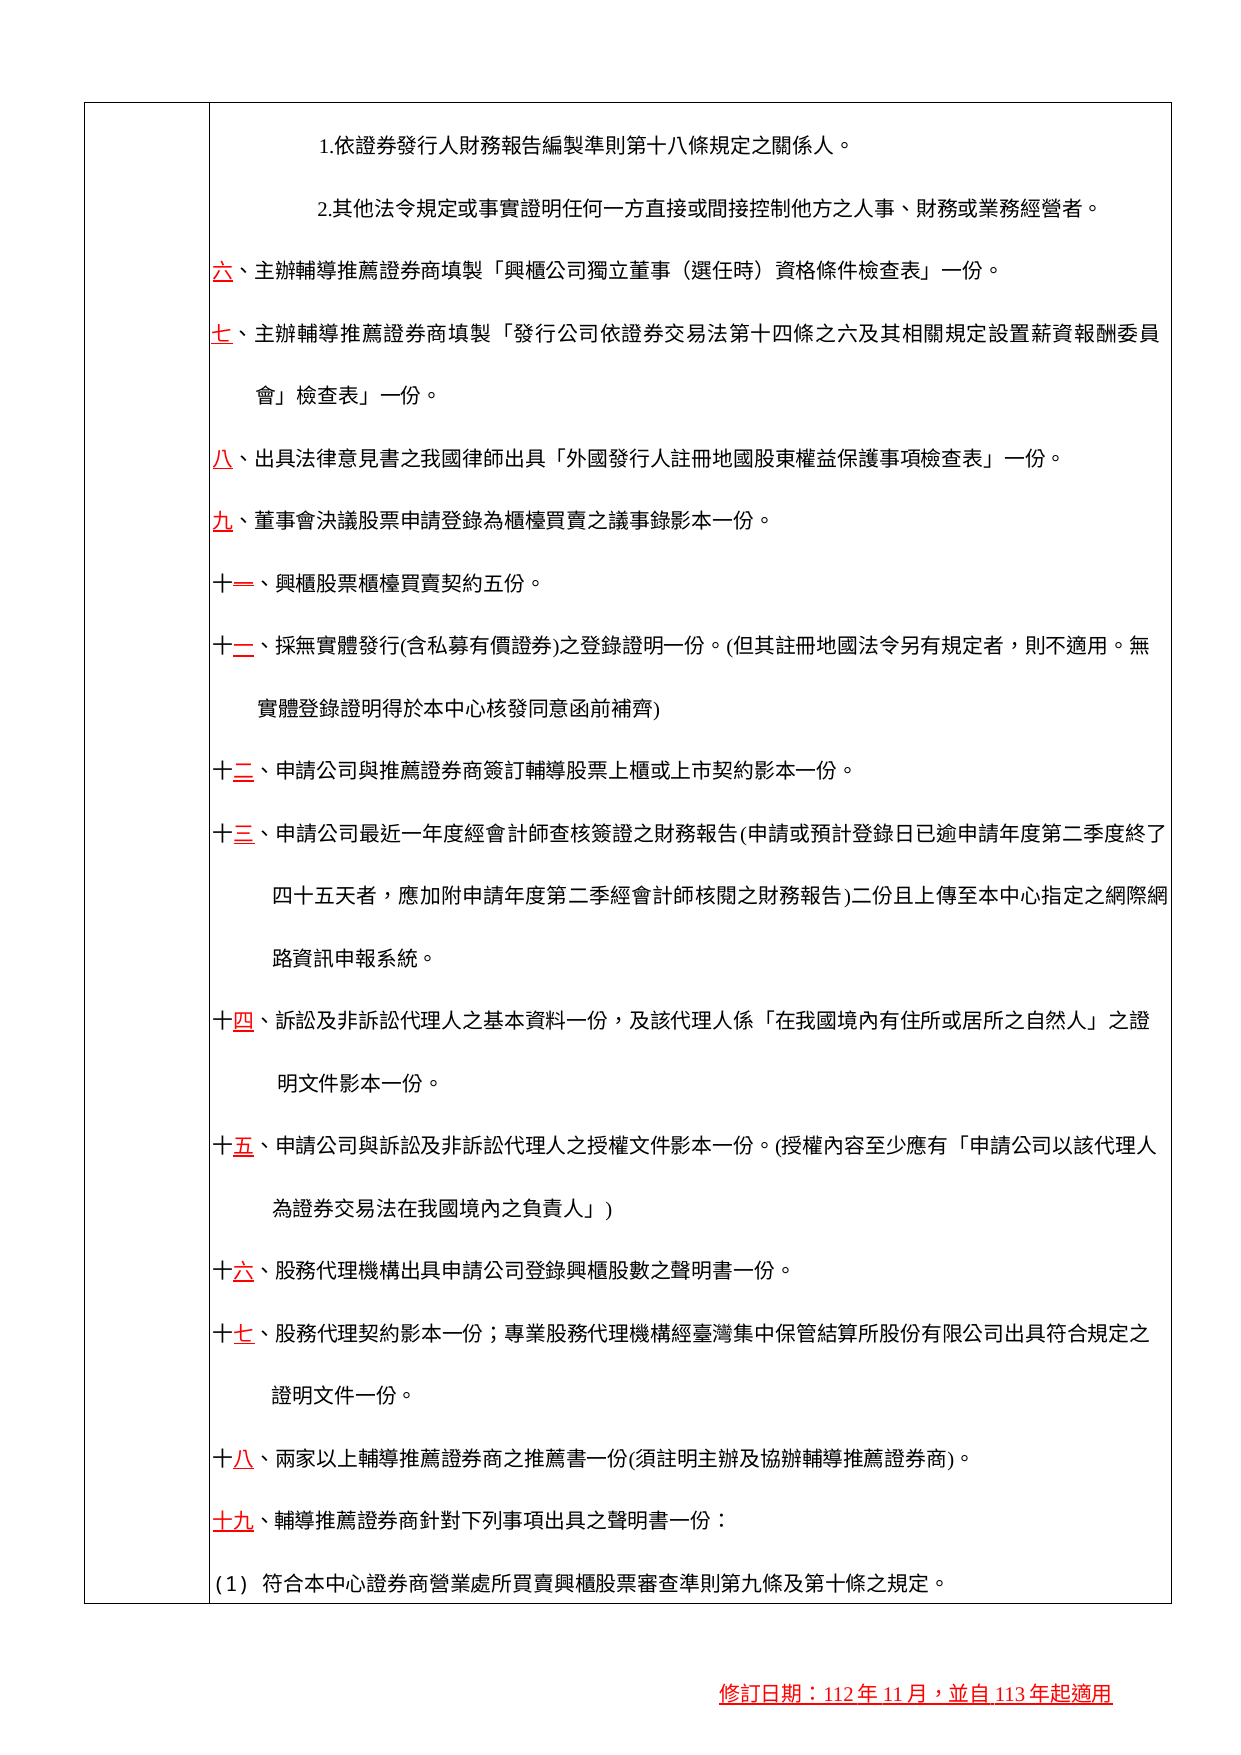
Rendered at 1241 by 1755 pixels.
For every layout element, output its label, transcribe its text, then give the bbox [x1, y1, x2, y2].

table_cell 申請公司經我國外交部駐外單位認證之依註冊地國法律組織登記且有效存在之股份有限責任公司之證明文件影本一份。 二、申請公司針對下列事項出具之聲明書一份： 未違反「臺灣地區與大陸地區人民關係條例」相關規範： 1.申請公司並非依大陸地區法令組織登記者。 2.申請公司及其具有中華民國國籍之董事、監察人、經理人及持有公司股份超過股份總額百分之十之股東，暨申請公司所控制之營運主體係依中華民國公司法令組織設立，從事大陸地區投資者，係符合「臺灣地區與大陸地區人民關係條例」及「在大陸地區從事投資或技術合作許可辦法」等規定。 3.申請公司股東屬大陸地區人民來臺投資許可辦法定義之投資人者，其直接或間接持有該公司股份未逾30%，且未具有控制能力。 4.其他。 發行之記名股票未在海外證券市場掛牌交易，且以普通股為限。 在不違反註冊地國法令情況下，登錄興櫃後應於中華民國境內召開股東會。 若註冊地國法令規定不得於境外召開股東會者，公司已訂有得採委託投票或通訊投票之相關制度，其內容應包括具體做法、註冊地國法令對投票之限制及對中華民國股東之股東權益保護等重要事項。 本股票櫃檯買賣申請書及其附件所載事項無虛偽、隱匿之情事。 公司與出具法律意見書之律師彼此間無下列情事： 1.依證券發行人財務報告編製準則第十八條規定之關係人。 2.其他法令規定或事實證明任何一方直接或間接控制他方之人事、財務或業務經營者。 已依我國證券交易法第十四條之四規定擇一設置審計委員會或監察人。 三、申請公司針對下列事項出具之承諾書一份： 有關本中心證券商營業處所買賣興櫃股票審查準則第七條第一項第七款。 於興櫃掛牌後，若依本中心「外國發行人註冊地國股東權益保護事項檢查表」所訂之股東權益保護重要事項有修正時，應於不牴觸註冊地國法令之情形下，於最近一次股東會提案修訂公司章程。 於興櫃掛牌後，修正公司章程所訂「股東權益保護之重要事項」時，須提董事會決議十日前先向本中心申報其公司章程修正草案及律師評估意見。 於登錄興櫃後次一年度申報股東會年報時，於本中心指定之網際網路資訊申報系統申報前一年度會計師內部控制制度專案審查報告。(申請登錄興櫃併送簡易公開發行者適用) 四、我國律師針對下列事項出具之意見書一份： 申請公司未違反「臺灣地區與大陸地區人民關係條例」相關規範： 1.申請公司並非依大陸地區法令組織登記者。 2.申請公司及其具有中華民國國籍之董事、監察人、經理人及持有公司股份超過股份總額百分之十之股東，暨申請公司所控制之營運主體係依中華民國公司法令組織設立，從事大陸地區投資者，係符合「臺灣地區與大陸地區人民關係條例」及「在大陸地區從事投資或技術合作許可辦法」等規定。 3.申請公司股東屬大陸地區人民來臺投資許可辦法定義之投資人者，其直接或間接持有該公司股份未逾30%，且未具有控制能力。 4.其他。 申請公司發行之記名股票未在證券市場掛牌交易，且以普通股為限。 申請公司截至申請時已發行之普通股是否已依註冊地國法令合法發行及流通，並全數申請櫃檯買賣。 註冊地國法令是否未限制申請公司於境外召開股東會。 若註冊地國法令規定不得於境外召開股東會者，申請公司是否已訂有委託投票或通訊投票之相關制度，且其內容是否包括具體做法、註冊地國法令對投票之限制及對中華民國股東之股東權益保護等重要事項。 申請公司是否已於公司章程或組織文件中訂定保障股東權益行使之具體內容(若未依本中心所提供之檢查表訂定，應說明原因、註冊地國規定及對我國股東權益之影響等事項)。 註冊地國及主要營運地國法令是否承認我國法院民事確定判決之效力。 申請公司之資本依其註冊地國法令得分為股份，且其股份得於中華民國境內交易。 申請公司之訴訟及非訴訟代理人在我國證券交易法上之法律定位，是否已依證券交易法第一六十五條之三規定，明訂於公司章程及申請公司與其訴訟及非訴訟代理人簽訂之授權文件中。 申請公司是否已依我國證券交易法第十四條之四規定擇一設置審計委員會或監察人。 五、出具法律意見書之我國律師對下列事項之聲明書一份： 最近一年內未受法務部律師懲戒委員會懲戒。 與申請公司、簽證會計師及推薦證券商不具有下列關係： 1.依證券發行人財務報告編製準則第十八條規定之關係人。 2.其他法令規定或事實證明任何一方直接或間接控制他方之人事、財務或業務經營者。 六、主辦輔導推薦證券商填製「興櫃公司獨立董事（選任時）資格條件檢查表」一份。 七、主辦輔導推薦證券商填製「發行公司依證券交易法第十四條之六及其相關規定設置薪資報酬委員會」檢查表」一份。 八、出具法律意見書之我國律師出具「外國發行人註冊地國股東權益保護事項檢查表」一份。 九、董事會決議股票申請登錄為櫃檯買賣之議事錄影本一份。 十一、興櫃股票櫃檯買賣契約五份。 十一、採無實體發行(含私募有價證券)之登錄證明一份。(但其註冊地國法令另有規定者，則不適用。無實體登錄證明得於本中心核發同意函前補齊) 十二、申請公司與推薦證券商簽訂輔導股票上櫃或上市契約影本一份。 十三、申請公司最近一年度經會計師查核簽證之財務報告(申請或預計登錄日已逾申請年度第二季度終了四十五天者，應加附申請年度第二季經會計師核閱之財務報告)二份且上傳至本中心指定之網際網路資訊申報系統。 十四、訴訟及非訴訟代理人之基本資料一份，及該代理人係「在我國境內有住所或居所之自然人」之證明文件影本一份。 十五、申請公司與訴訟及非訴訟代理人之授權文件影本一份。(授權內容至少應有「申請公司以該代理人為證券交易法在我國境內之負責人」) 十六、股務代理機構出具申請公司登錄興櫃股數之聲明書一份。 十七、股務代理契約影本一份；專業股務代理機構經臺灣集中保管結算所股份有限公司出具符合規定之證明文件一份。 十八、兩家以上輔導推薦證券商之推薦書一份(須註明主辦及協辦輔導推薦證券商)。 十九、輔導推薦證券商針對下列事項出具之聲明書一份： 符合本中心證券商營業處所買賣興櫃股票審查準則第九條及第十條之規定。 所提供之資料無虛偽隱匿或遺漏外國發行人重要財務業務資訊之情事。 二十、最近一個月主辦輔導推薦證券商對申請公司之「財務業務重大事件檢查表(簡式)」一份。 二十一、公開說明書五份。 二十二、本次檢送之各期財務報告電子書及公開說明書電子檔上傳至本中心指定之網際網路資訊申報系統之證明文件各一份。 二十三、負責人、董事、監察人及持股超過百分之十之股東業已參加至少三小時之證券法規或公司治理研習課程證明文件影本一份。 二十四、董事、持股超過百分之十之股東及提出股份供輔導推薦證券商認購之股東如與他人訂有股份附買回條件之協議者，在申請日仍屬有效之協議等相關資料。 二十五、主辦輔導推薦證券商填製之公開說明書檢查表一份。 二十六、依本中心所訂格式之內部人資料一份。 二十七、申請公司及其獨立董事以外之全體董事出具承諾書各一份，承諾公司未來倘有終止股票櫃檯買賣之情事(除興櫃轉至上櫃或上市外)，應至少由公司及其獨立董事以外之全體董事負連帶責任收購公司股票。公司出具之承諾書需經董事會決議通過。 二十八、外國發行人申請符合登錄興櫃條件證明文件之檢查表一份。 二十九、股票面額非屬新臺幣10元者，主辦輔導推薦證券商於股票開始櫃檯買賣前預計辦理之宣導計畫。 三十、申請公司為其董事及監察人投保責任保險之相關證明文件一份。 三十一、其他必要之證明文件或資料。 [210, 103, 1171, 1603]
table_cell [85, 103, 209, 1603]
